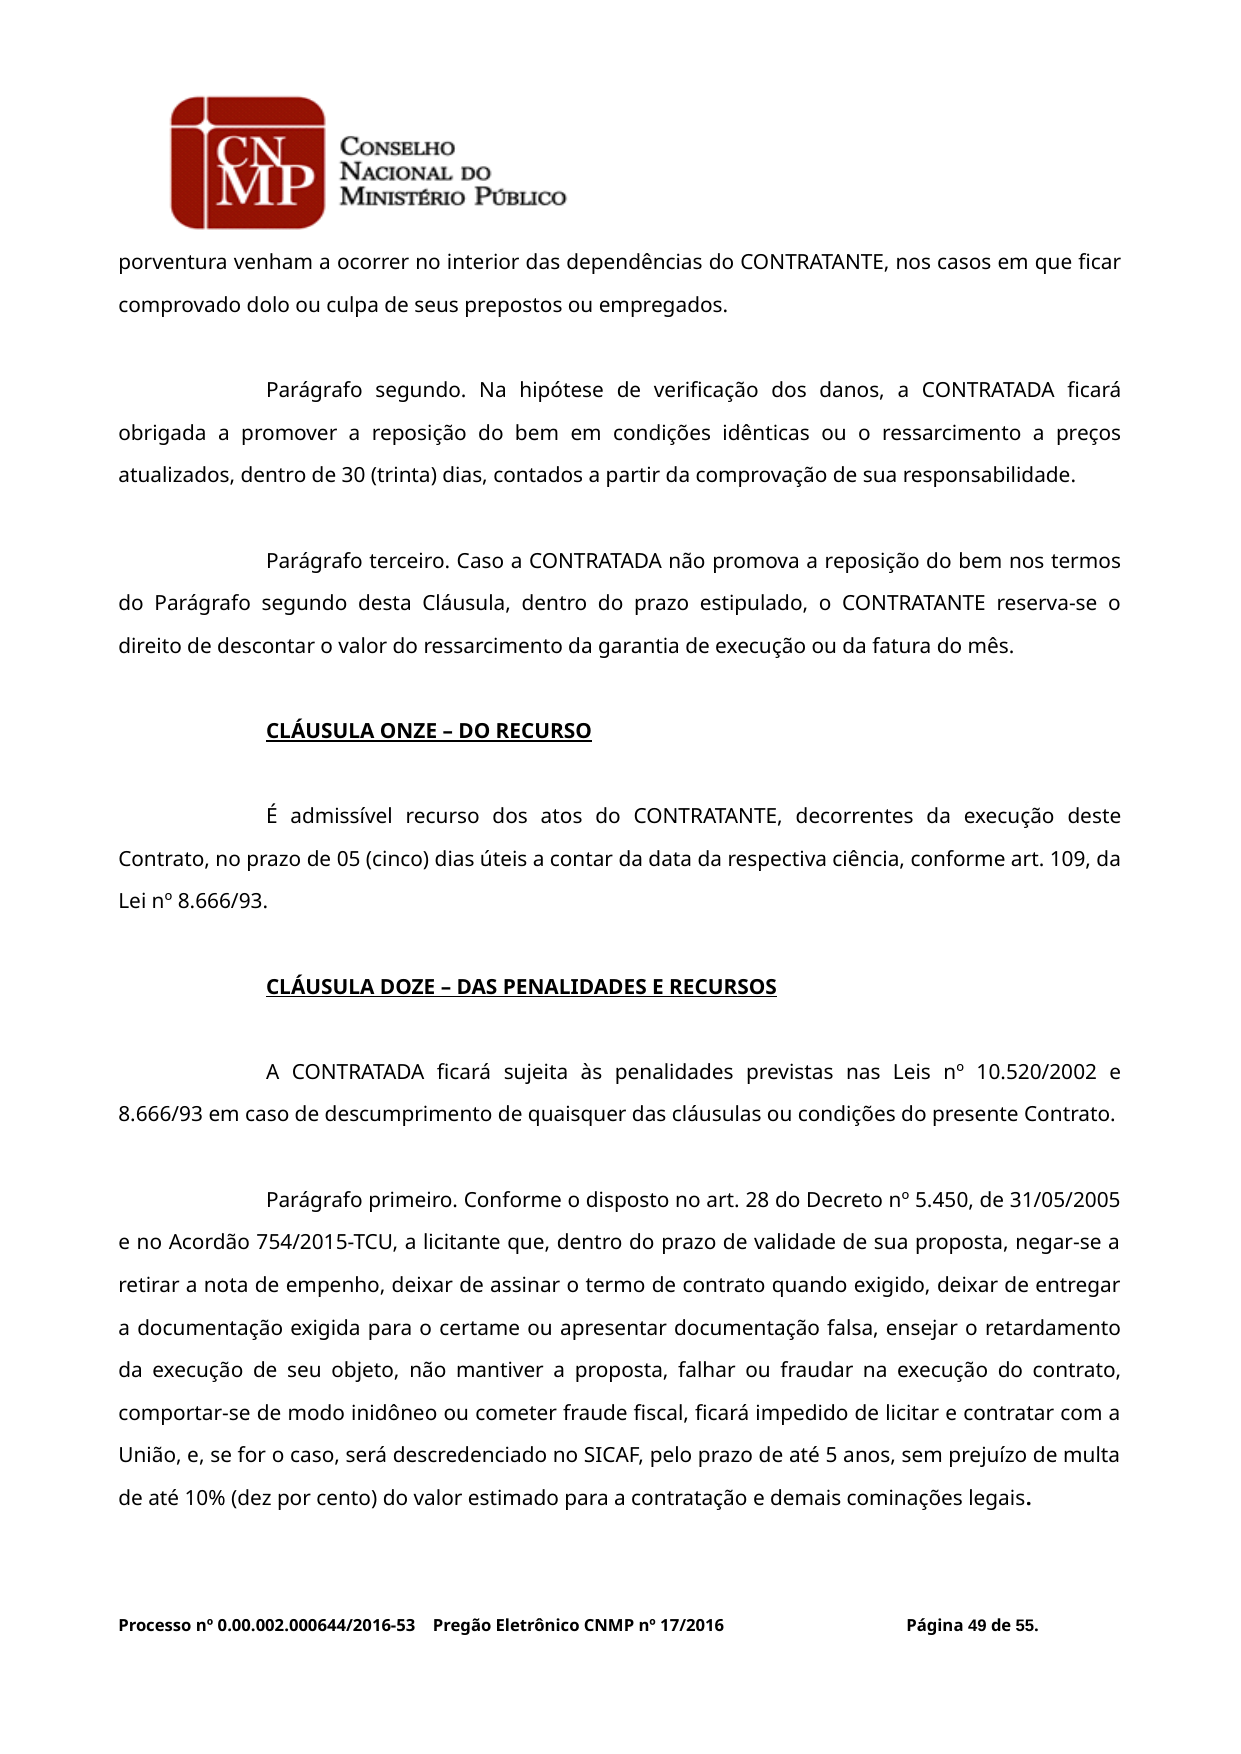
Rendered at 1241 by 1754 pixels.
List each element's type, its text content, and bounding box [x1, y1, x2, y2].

text Parágrafo terceiro. Caso a CONTRATADA não promova a reposição do bem nos termos do Parágrafo segundo desta Cláusula, dentro do prazo estipulado, o CONTRATANTE reserva-se o direito de descontar o valor do ressarcimento da garantia de execução ou da fatura do mês. [118, 546, 1122, 659]
text Parágrafo primeiro. Conforme o disposto no art. 28 do Decreto nº 5.450, de 31/05/2005 e no Acordão 754/2015-TCU, a licitante que, dentro do prazo de validade de sua proposta, negar-se a retirar a nota de empenho, deixar de assinar o termo de contrato quando exigido, deixar de entregar a documentação exigida para o certame ou apresentar documentação falsa, ensejar o retardamento da execução de seu objeto, não mantiver a proposta, falhar ou fraudar na execução do contrato, comportar-se de modo inidôneo ou cometer fraude fiscal, ficará impedido de licitar e contratar com a União, e, se for o caso, será descredenciado no SICAF, pelo prazo de até 5 anos, sem prejuízo de multa de até 10% (dez por cento) do valor estimado para a contratação e demais cominações legais. [118, 1185, 1122, 1511]
text Parágrafo segundo. Na hipótese de verificação dos danos, a CONTRATADA ficará obrigada a promover a reposição do bem em condições idênticas ou o ressarcimento a preços atualizados, dentro de 30 (trinta) dias, contados a partir da comprovação de sua responsabilidade. [118, 375, 1122, 489]
text A CONTRATADA ficará sujeita às penalidades previstas nas Leis nº 10.520/2002 e 8.666/93 em caso de descumprimento de quaisquer das cláusulas ou condições do presente Contrato. [118, 1057, 1122, 1128]
text porventura venham a ocorrer no interior das dependências do CONTRATANTE, nos casos em que ficar comprovado dolo ou culpa de seus prepostos ou empregados. [118, 247, 1122, 318]
text CLÁUSULA DOZE – DAS PENALIDADES E RECURSOS [118, 972, 1122, 1000]
text É admissível recurso dos atos do CONTRATANTE, decorrentes da execução deste Contrato, no prazo de 05 (cinco) dias úteis a contar da data da respectiva ciência, conforme art. 109, da Lei nº 8.666/93. [118, 801, 1122, 915]
text CLÁUSULA ONZE – DO RECURSO [118, 716, 1122, 744]
